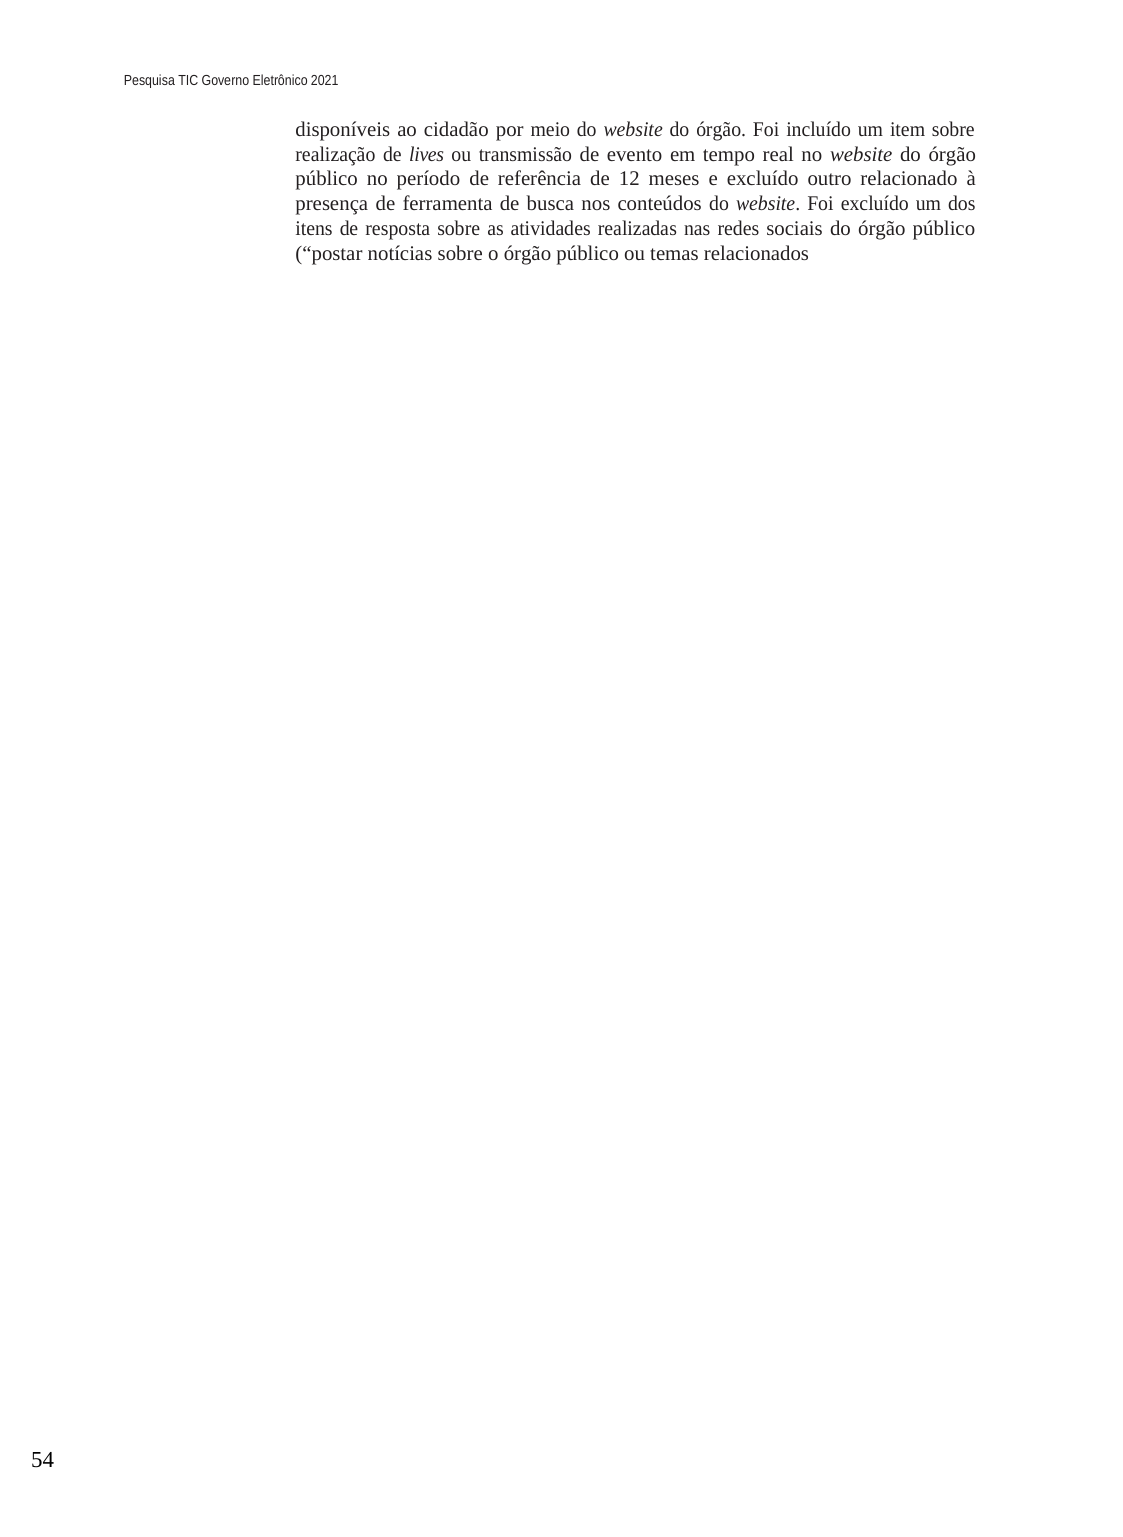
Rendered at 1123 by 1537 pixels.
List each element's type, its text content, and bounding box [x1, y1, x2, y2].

text disponíveis ao cidadão por meio do website do órgão. Foi incluído um item sobre realização de lives ou transmissão de evento em tempo real no website do órgão público no período de referência de 12 meses e excluído outro relacionado à presença de ferramenta de busca nos conteúdos do website. Foi excluído um dos itens de resposta sobre as atividades realizadas nas redes sociais do órgão público (“postar notícias sobre o órgão público ou temas relacionados [295, 117, 976, 264]
